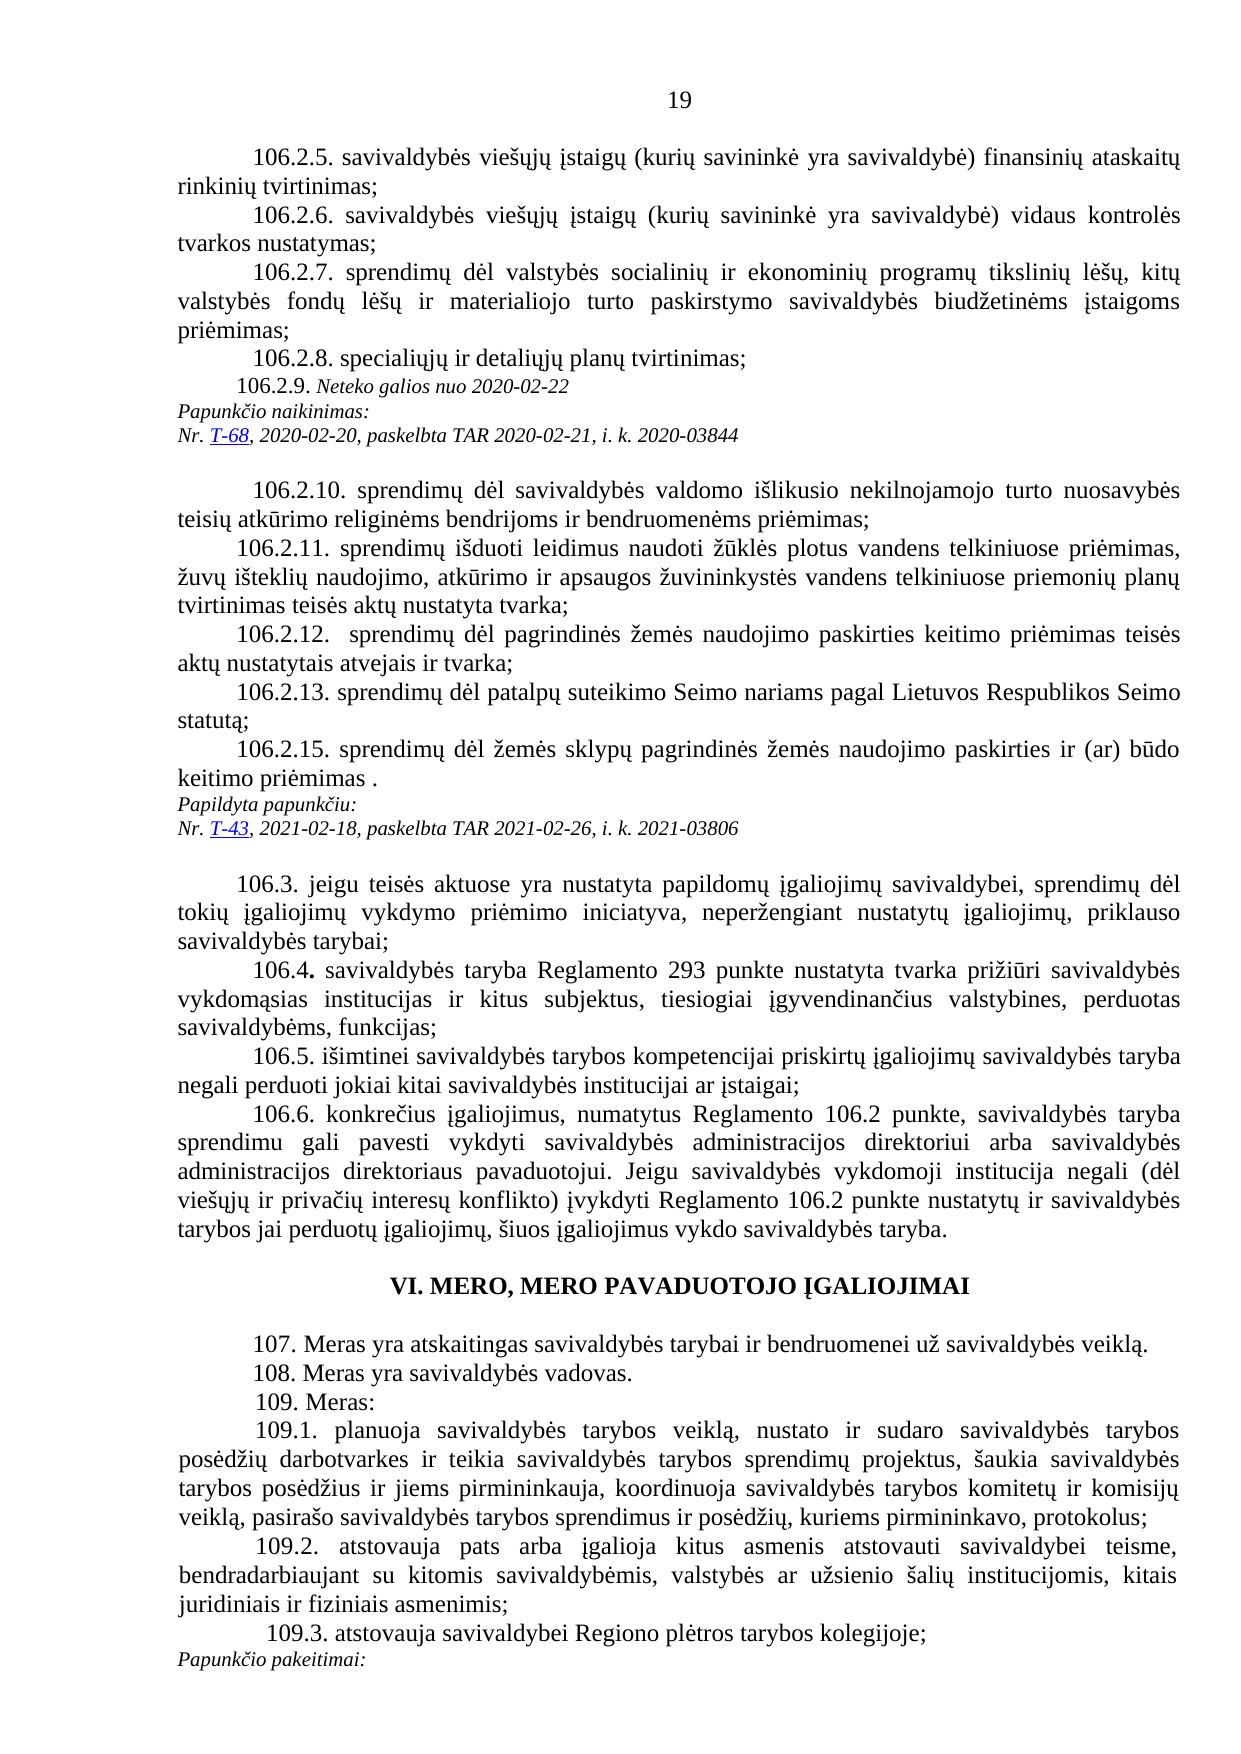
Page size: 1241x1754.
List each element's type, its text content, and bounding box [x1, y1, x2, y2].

text 106.2.11. sprendimų išduoti leidimus naudoti žūklės plotus vandens telkiniuose priėmimas, žuvų išteklių naudojimo, atkūrimo ir apsaugos žuvininkystės vandens telkiniuose priemonių planų tvirtinimas teisės aktų nustatyta tvarka; [177, 533, 1181, 619]
text 106.2.15. sprendimų dėl žemės sklypų pagrindinės žemės naudojimo paskirties ir (ar) būdo keitimo priėmimas . [177, 734, 1181, 792]
text 109. Meras: [255, 1387, 1181, 1415]
text 106.2.5. savivaldybės viešųjų įstaigų (kurių savininkė yra savivaldybė) finansinių ataskaitų rinkinių tvirtinimas; [177, 142, 1181, 200]
text Papunkčio pakeitimai: [177, 1647, 1181, 1671]
text 109.1. planuoja savivaldybės tarybos veiklą, nustato ir sudaro savivaldybės tarybos posėdžių darbotvarkes ir teikia savivaldybės tarybos sprendimų projektus, šaukia savivaldybės tarybos posėdžius ir jiems pirmininkauja, koordinuoja savivaldybės tarybos komitetų ir komisijų veiklą, pasirašo savivaldybės tarybos sprendimus ir posėdžių, kuriems pirmininkavo, protokolus; [178, 1415, 1180, 1531]
text 106.2.13. sprendimų dėl patalpų suteikimo Seimo nariams pagal Lietuvos Respublikos Seimo statutą; [177, 677, 1181, 734]
text 106.2.9. Neteko galios nuo 2020-02-22 [177, 372, 1181, 399]
text 106.3. jeigu teisės aktuose yra nustatyta papildomų įgaliojimų savivaldybei, sprendimų dėl tokių įgaliojimų vykdymo priėmimo iniciatyva, neperžengiant nustatytų įgaliojimų, priklauso savivaldybės tarybai; [177, 869, 1181, 955]
text 107. Meras yra atskaitingas savivaldybės tarybai ir bendruomenei už savivaldybės veiklą. [177, 1329, 1181, 1358]
text 106.2.10. sprendimų dėl savivaldybės valdomo išlikusio nekilnojamojo turto nuosavybės teisių atkūrimo religinėms bendrijoms ir bendruomenėms priėmimas; [177, 476, 1181, 533]
text 106.6. konkrečius įgaliojimus, numatytus Reglamento 106.2 punkte, savivaldybės taryba sprendimu gali pavesti vykdyti savivaldybės administracijos direktoriui arba savivaldybės administracijos direktoriaus pavaduotojui. Jeigu savivaldybės vykdomoji institucija negali (dėl viešųjų ir privačių interesų konflikto) įvykdyti Reglamento 106.2 punkte nustatytų ir savivaldybės tarybos jai perduotų įgaliojimų, šiuos įgaliojimus vykdo savivaldybės taryba. [177, 1099, 1181, 1242]
text 109.3. atstovauja savivaldybei Regiono plėtros tarybos kolegijoje; [177, 1618, 1181, 1647]
text 106.2.12. sprendimų dėl pagrindinės žemės naudojimo paskirties keitimo priėmimas teisės aktų nustatytais atvejais ir tvarka; [177, 619, 1181, 677]
text Nr. T-43, 2021-02-18, paskelbta TAR 2021-02-26, i. k. 2021-03806 [177, 816, 1181, 840]
text VI. MERO, MERO PAVADUOTOJO ĮGALIOJIMAI [178, 1271, 1181, 1300]
text Nr. T-68, 2020-02-20, paskelbta TAR 2020-02-21, i. k. 2020-03844 [177, 423, 1181, 447]
text 109.2. atstovauja pats arba įgalioja kitus asmenis atstovauti savivaldybei teisme, bendradarbiaujant su kitomis savivaldybėmis, valstybės ar užsienio šalių institucijomis, kitais juridiniais ir fiziniais asmenimis; [179, 1531, 1178, 1618]
text 106.2.7. sprendimų dėl valstybės socialinių ir ekonominių programų tikslinių lėšų, kitų valstybės fondų lėšų ir materialiojo turto paskirstymo savivaldybės biudžetinėms įstaigoms priėmimas; [177, 257, 1181, 343]
text 106.2.8. specialiųjų ir detaliųjų planų tvirtinimas; [177, 343, 1181, 372]
text 106.4. savivaldybės taryba Reglamento 293 punkte nustatyta tvarka prižiūri savivaldybės vykdomąsias institucijas ir kitus subjektus, tiesiogiai įgyvendinančius valstybines, perduotas savivaldybėms, funkcijas; [177, 955, 1181, 1041]
text Papunkčio naikinimas: [177, 399, 1181, 423]
text Papildyta papunkčiu: [177, 792, 1181, 816]
text 108. Meras yra savivaldybės vadovas. [177, 1358, 1181, 1387]
text 106.2.6. savivaldybės viešųjų įstaigų (kurių savininkė yra savivaldybė) vidaus kontrolės tvarkos nustatymas; [177, 200, 1181, 257]
text 106.5. išimtinei savivaldybės tarybos kompetencijai priskirtų įgaliojimų savivaldybės taryba negali perduoti jokiai kitai savivaldybės institucijai ar įstaigai; [177, 1041, 1181, 1099]
